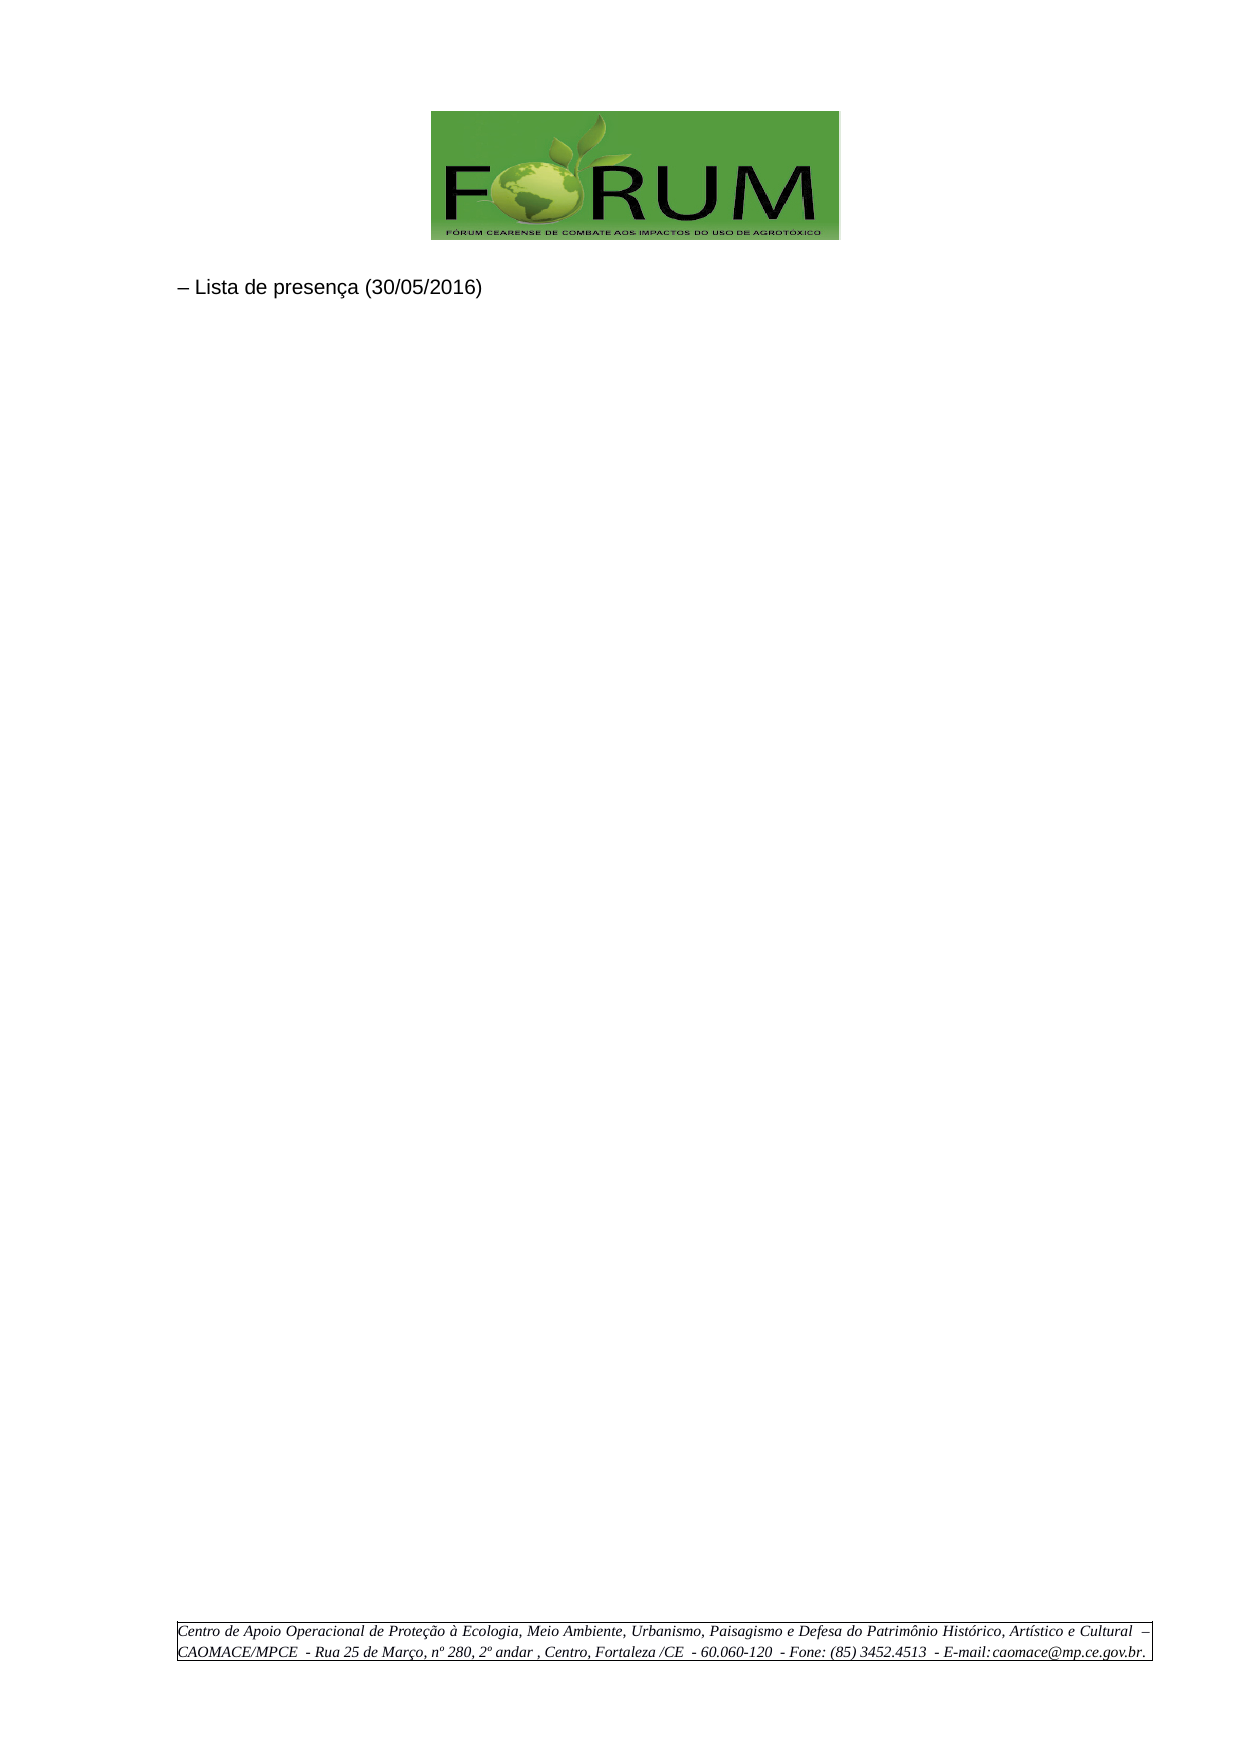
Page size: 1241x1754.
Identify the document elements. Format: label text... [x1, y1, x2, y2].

text – Lista de presença (30/05/2016) [177, 275, 1151, 299]
